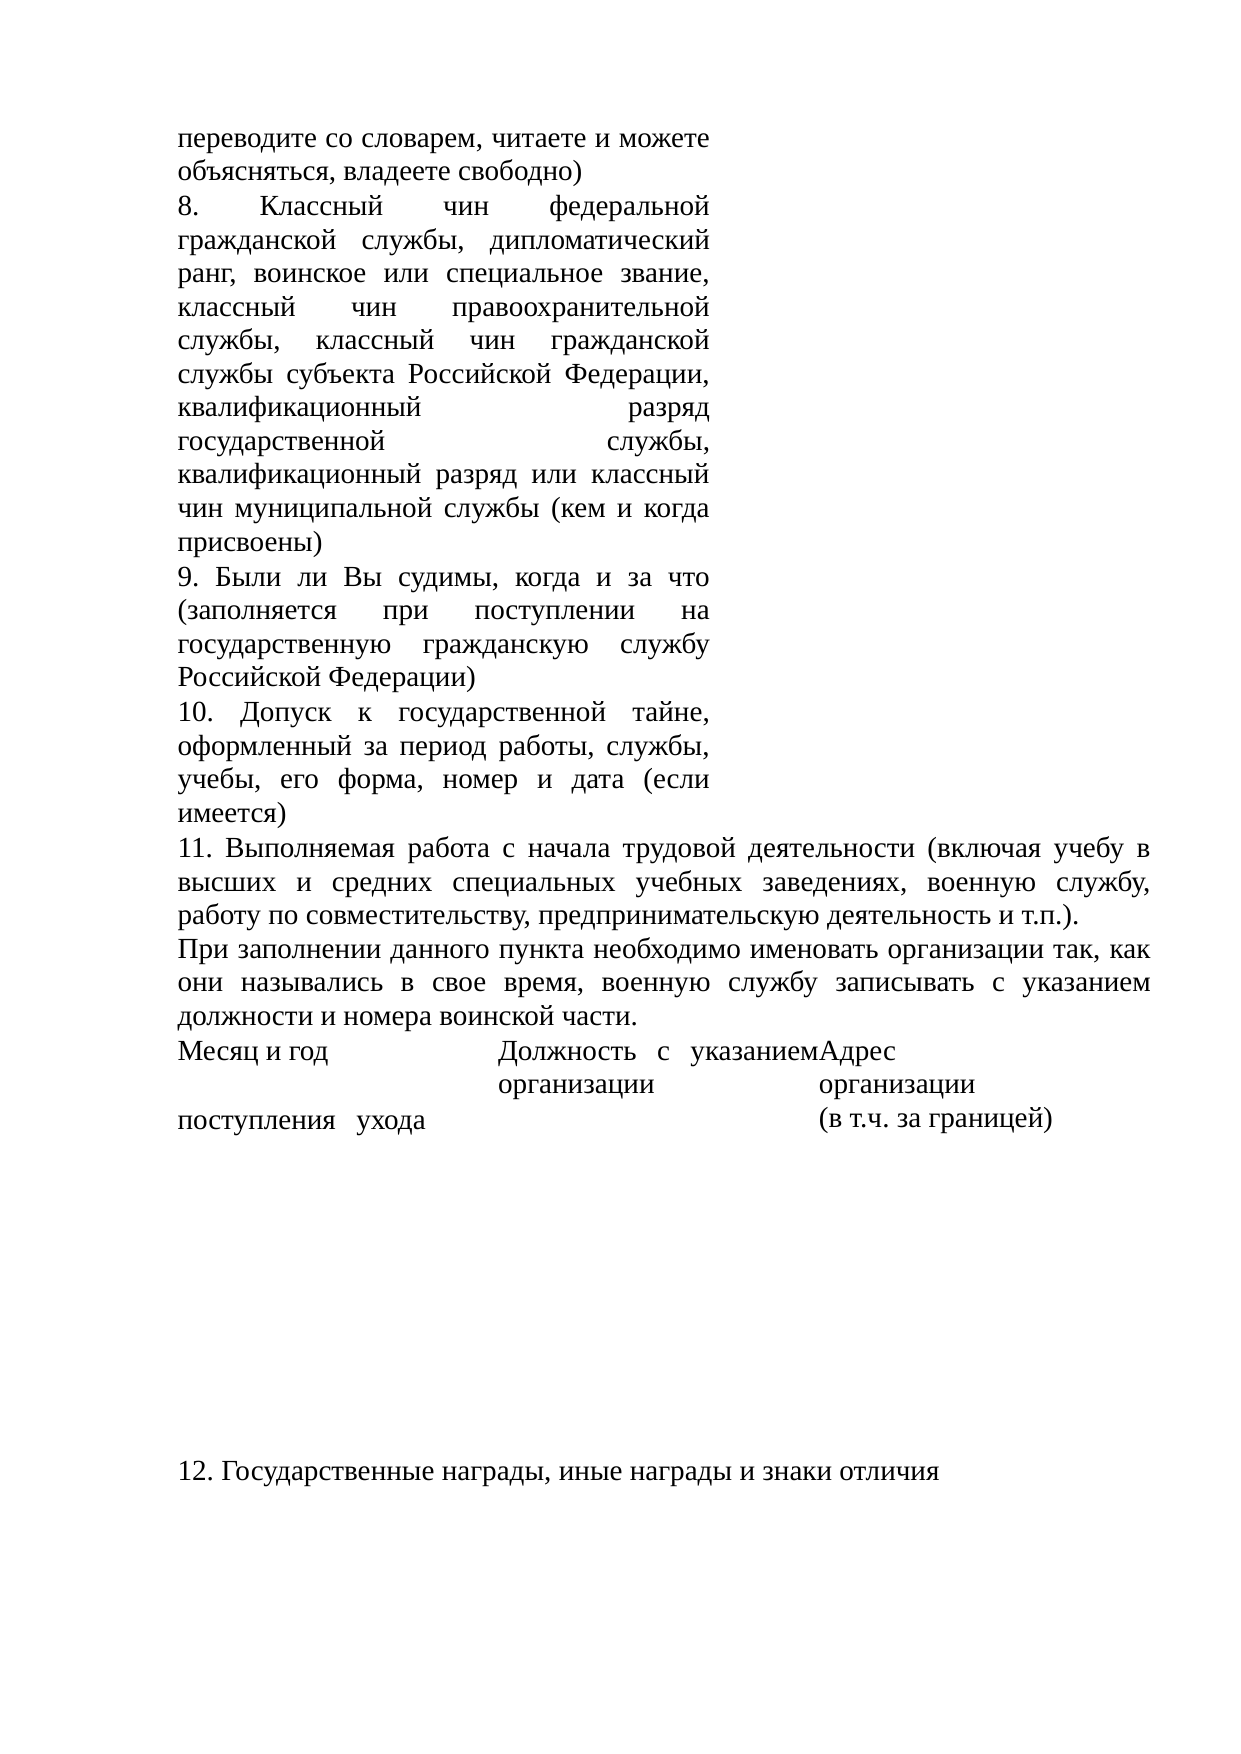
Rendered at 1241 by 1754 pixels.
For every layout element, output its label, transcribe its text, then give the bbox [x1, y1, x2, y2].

table_cell [178, 1277, 355, 1311]
table_cell [178, 1418, 355, 1451]
table_cell [536, 1383, 1105, 1416]
table_cell [357, 1383, 534, 1416]
table_cell [536, 1277, 1105, 1311]
table_cell [357, 1277, 534, 1311]
text При заполнении данного пункта необходимо именовать организации так, как они назывались в свое время, военную службу записывать с указанием должности и номера воинской части. [177, 931, 1152, 1032]
table_cell [536, 1348, 1105, 1381]
table_header Адрес организации (в т.ч. за границей) [820, 1033, 1139, 1135]
table_cell [1107, 1348, 1139, 1381]
table_cell [711, 120, 1139, 187]
table_cell [536, 1312, 1105, 1346]
text 12. Государственные награды, иные награды и знаки отличия [177, 1453, 1152, 1486]
table_cell [178, 1348, 355, 1381]
table_cell [357, 1242, 534, 1276]
text 11. Выполняемая работа с начала трудовой деятельности (включая учебу в высших и средних специальных учебных заведениях, военную службу, работу по совместительству, предпринимательскую деятельность и т.п.). [177, 830, 1152, 931]
table_cell [536, 1207, 1105, 1241]
table_cell [357, 1418, 534, 1451]
table_cell [711, 188, 1139, 557]
table_cell [1107, 1312, 1139, 1346]
table_cell [178, 1207, 355, 1241]
table_cell поступления [178, 1102, 355, 1135]
table_cell [1107, 1172, 1139, 1206]
table_cell [178, 1137, 355, 1170]
table_cell [178, 1383, 355, 1416]
table_cell [536, 1102, 818, 1135]
table_cell [1107, 1277, 1139, 1311]
table_cell 8. Классный чин федеральной гражданской службы, дипломатический ранг, воинское или специальное звание, классный чин правоохранительной службы, классный чин гражданской службы субъекта Российской Федерации, квалификационный разряд государственной службы, квалификационный разряд или классный чин муниципальной службы (кем и когда присвоены) [178, 188, 709, 557]
table_cell [357, 1137, 534, 1170]
table_cell [178, 1172, 355, 1206]
table_cell [357, 1312, 534, 1346]
table_cell ухода [357, 1102, 534, 1135]
table_cell [536, 1242, 1105, 1276]
table_cell [357, 1348, 534, 1381]
table_cell [1107, 1137, 1139, 1170]
table_header Должность с указанием организации [499, 1033, 818, 1100]
table_cell [1107, 1383, 1139, 1416]
table_cell [178, 1312, 355, 1346]
table_cell [536, 1137, 1105, 1170]
table_cell 10. Допуск к государственной тайне, оформленный за период работы, службы, учебы, его форма, номер и дата (если имеется) [178, 695, 709, 829]
table_cell [1107, 1207, 1139, 1241]
table_header Месяц и год [178, 1033, 497, 1100]
table_cell [536, 1418, 1105, 1451]
table_cell [178, 1242, 355, 1276]
table_cell [711, 695, 1139, 829]
table_cell [357, 1207, 534, 1241]
table_cell [1107, 1242, 1139, 1276]
table_cell переводите со словарем, читаете и можете объясняться, владеете свободно) [178, 120, 709, 187]
table_cell [711, 559, 1139, 693]
table_cell [1107, 1418, 1139, 1451]
table_cell [536, 1172, 1105, 1206]
table_cell [357, 1172, 534, 1206]
table_cell 9. Были ли Вы судимы, когда и за что (заполняется при поступлении на государственную гражданскую службу Российской Федерации) [178, 559, 709, 693]
